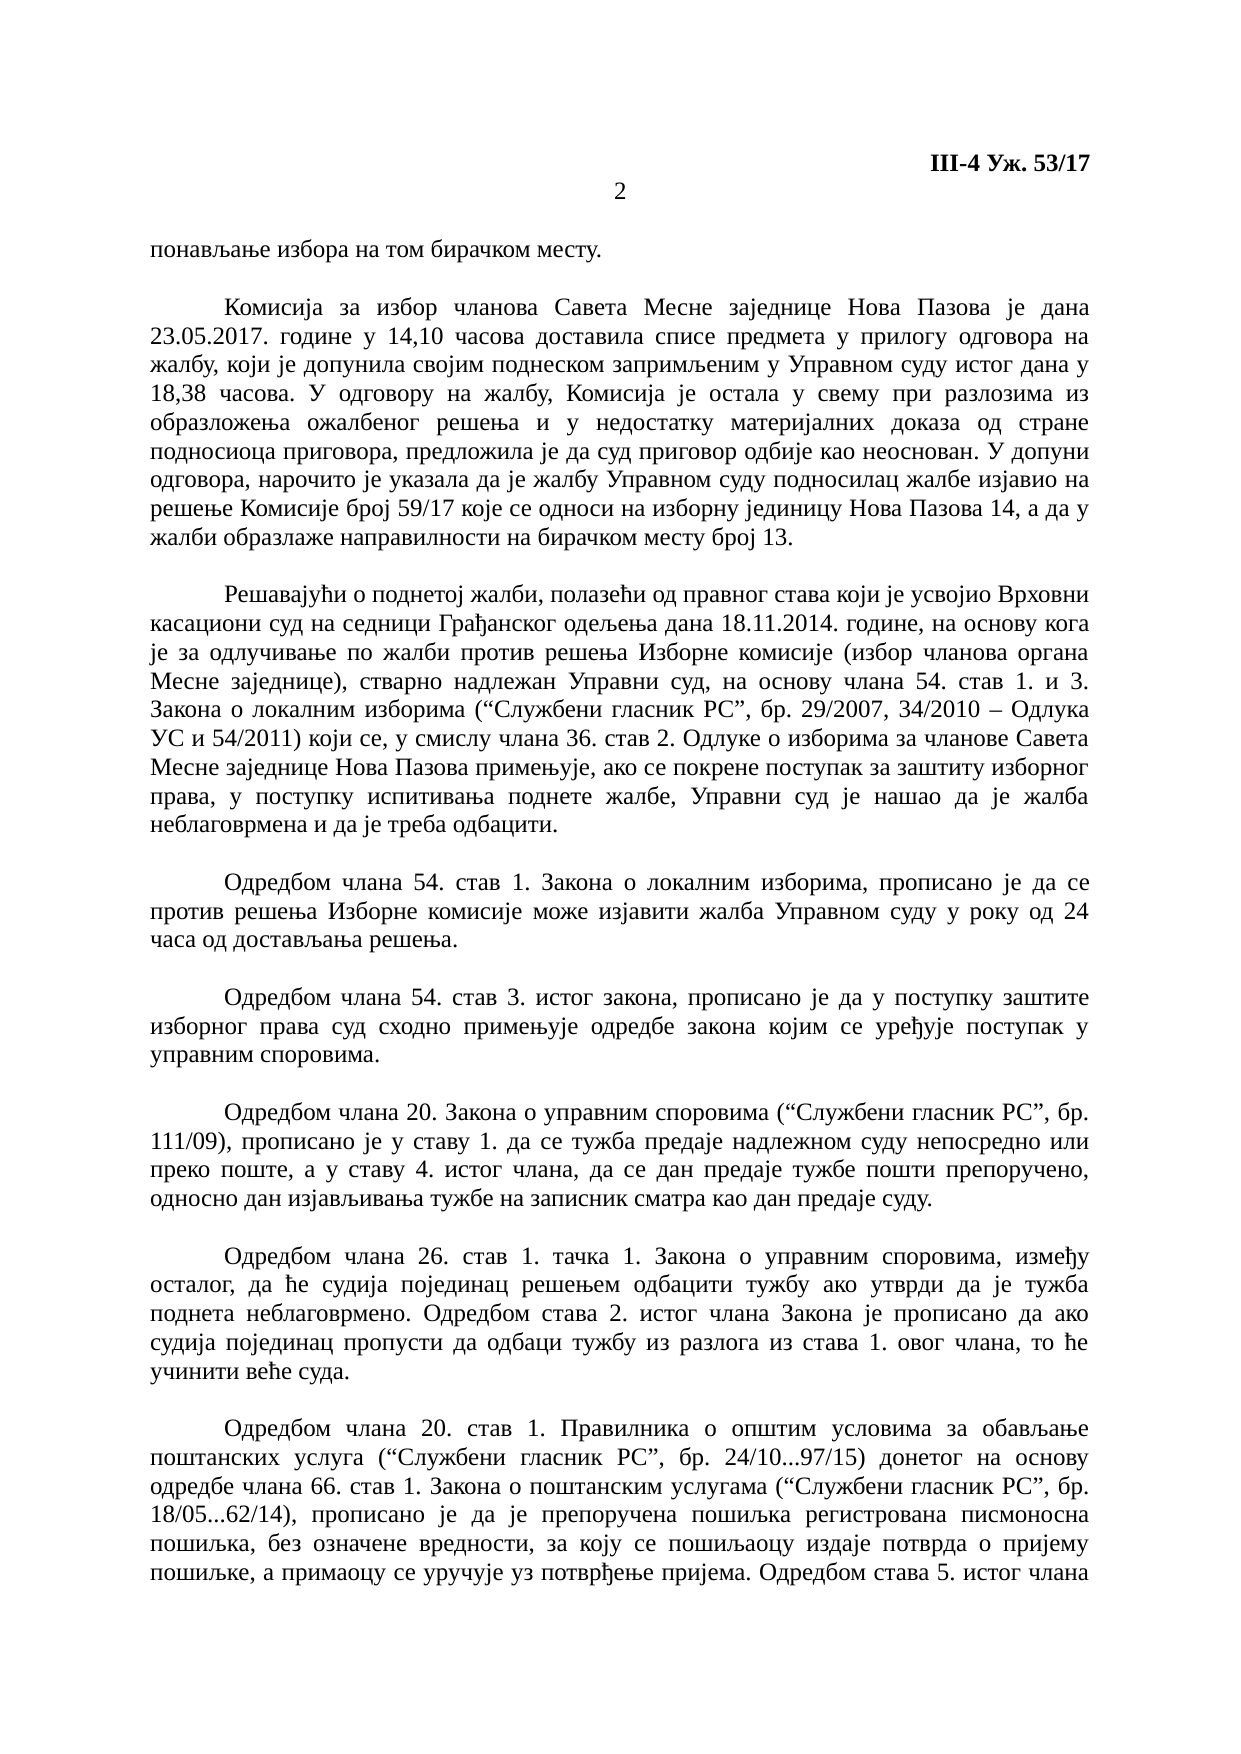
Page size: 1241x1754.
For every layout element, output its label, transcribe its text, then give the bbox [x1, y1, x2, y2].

text Одредбом члана 20. став 1. Правилника о општим условима за обављање поштанских услуга (“Службени гласник РС”, бр. 24/10...97/15) донетог на основу одредбе члана 66. став 1. Закона о поштанским услугама (“Службени гласник РС”, бр. 18/05...62/14), прописано је да је препоручена пошиљка регистрована писмоносна пошиљка, без означене вредности, за коју се пошиљаоцу издаје потврда о пријему пошиљке, а примаоцу се уручује уз потврђење пријема. Одредбом става 5. истог члана [150, 1413, 1090, 1586]
text Одредбом члана 20. Закона о управним споровима (“Службени гласник РС”, бр. 111/09), прописано је у ставу 1. да се тужба предаје надлежном суду непосредно или преко поште, а у ставу 4. истог члана, да се дан предаје тужбе пошти препоручено, односно дан изјављивања тужбе на записник сматра као дан предаје суду. [150, 1097, 1090, 1212]
text Одредбом члана 26. став 1. тачка 1. Закона о управним споровима, између осталог, да ће судија појединац решењем одбацити тужбу ако утврди да је тужба поднета неблаговрмено. Одредбом става 2. истог члана Закона је прописано да ако судија појединац пропусти да одбаци тужбу из разлога из става 1. овог члана, то ће учинити веће суда. [150, 1241, 1090, 1384]
text понављање избора на том бирачком месту. [150, 234, 1090, 263]
text Одредбом члана 54. став 1. Закона о локалним изборима, прописано је да се против решења Изборне комисије може изјавити жалба Управном суду у року од 24 часа од достављања решења. [150, 867, 1090, 953]
text Одредбом члана 54. став 3. истог закона, прописано је да у поступку заштите изборног права суд сходно примењује одредбе закона којим се уређује поступак у управним споровима. [150, 982, 1090, 1068]
text Решавајући о поднетој жалби, полазећи од правног става који је усвојио Врховни касациони суд на седници Грађанског одељења дана 18.11.2014. године, на основу кога је за одлучивање по жалби против решења Изборне комисије (избор чланова органа Месне заједнице), стварно надлежан Управни суд, на основу члана 54. став 1. и 3. Закона о локалним изборима (“Службени гласник РС”, бр. 29/2007, 34/2010 – Одлука УС и 54/2011) који се, у смислу члана 36. став 2. Одлуке о изборима за чланове Савета Месне заједнице Нова Пазова примењује, ако се покрене поступак за заштиту изборног права, у поступку испитивања поднете жалбе, Управни суд је нашао да је жалба неблаговрмена и да је треба одбацити. [150, 579, 1090, 838]
text Комисија за избор чланова Савета Месне заједнице Нова Пазова је дана 23.05.2017. године у 14,10 часова доставила списе предмета у прилогу одговора на жалбу, који је допунила својим поднеском запримљеним у Управном суду истог дана у 18,38 часова. У одговору на жалбу, Комисија је остала у свему при разлозима из образложења ожалбеног решења и у недостатку материјалних доказа од стране подносиоца приговора, предложила је да суд приговор одбије као неоснован. У допуни одговора, нарочито је указала да је жалбу Управном суду подносилац жалбе изјавио на решење Комисије број 59/17 које се односи на изборну јединицу Нова Пазова 14, а да у жалби образлаже направилности на бирачком месту број 13. [150, 292, 1090, 551]
